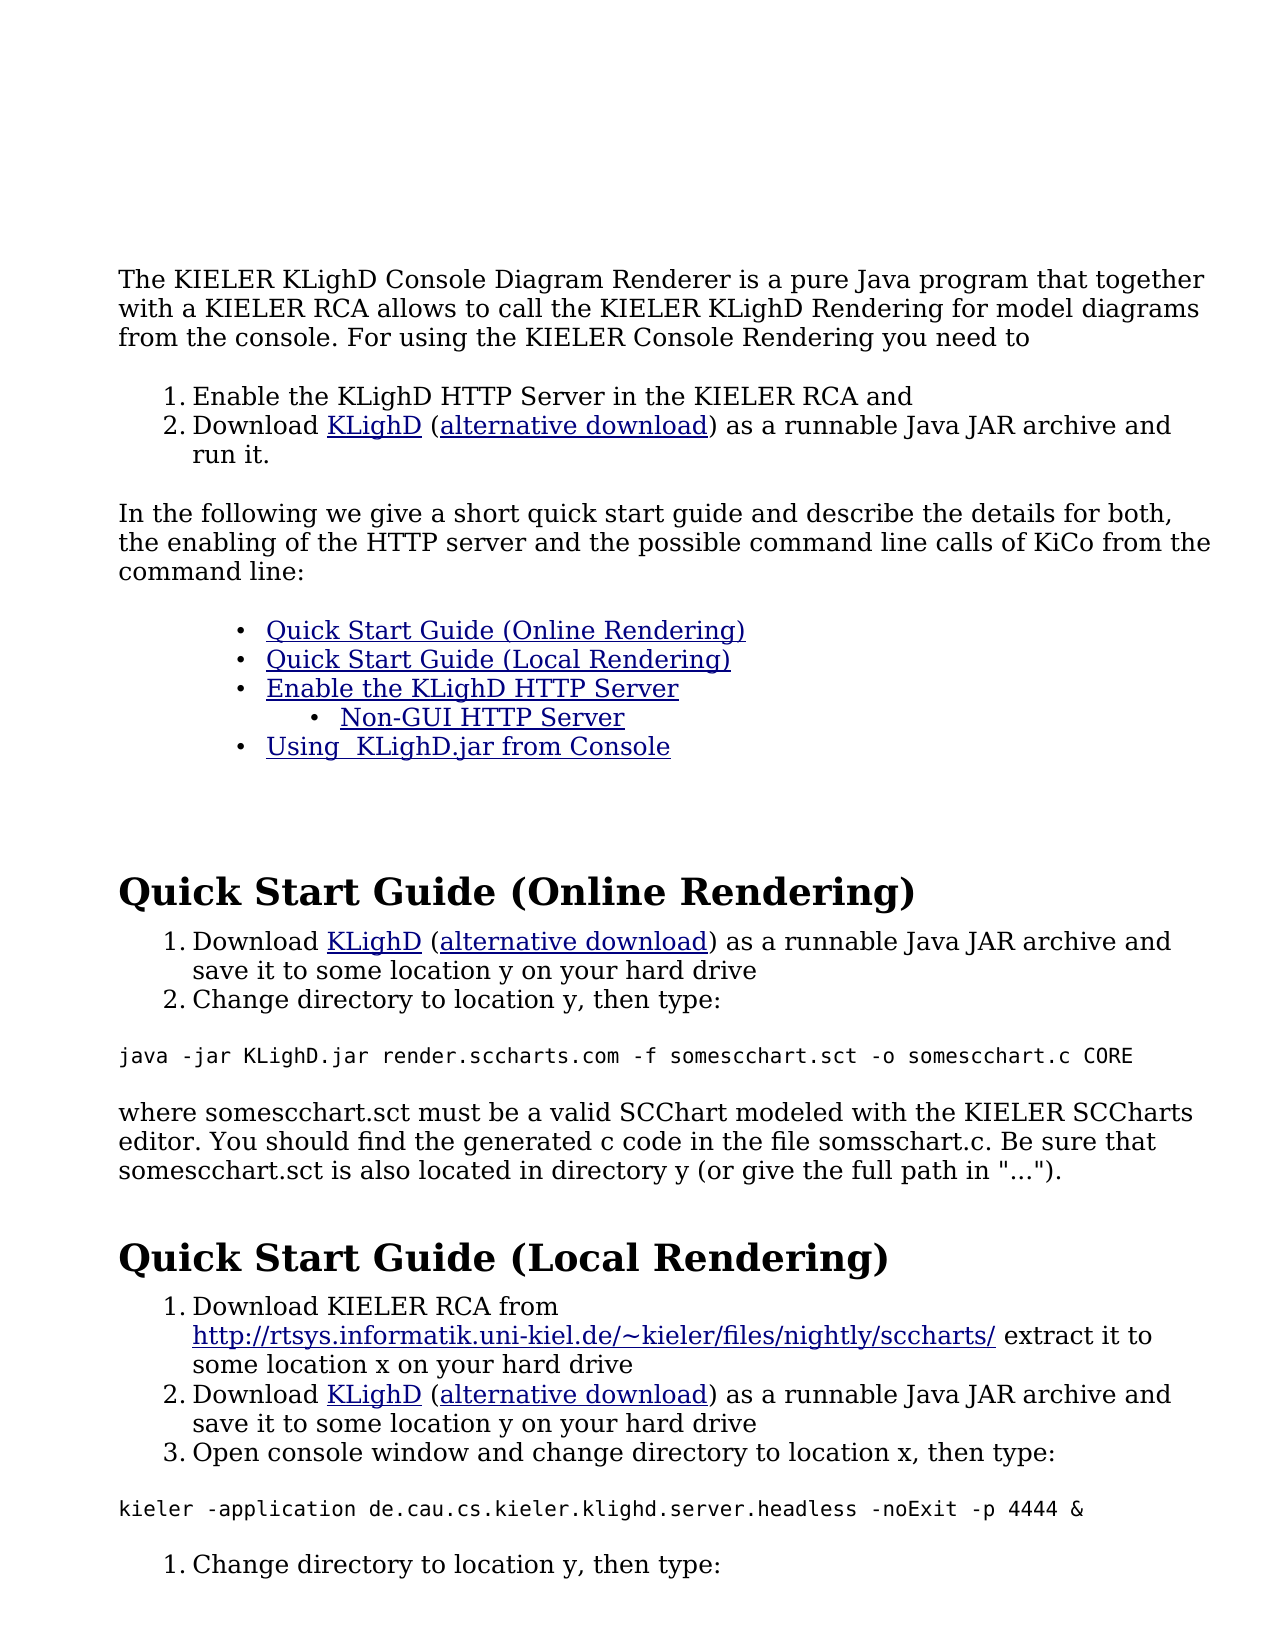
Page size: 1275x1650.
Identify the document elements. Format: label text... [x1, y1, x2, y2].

text kieler -application de.cau.cs.kieler.klighd.server.headless -noExit -p 4444 & [118, 1497, 1216, 1521]
list Download KLighD (alternative download) as a runnable Java JAR archive and save it to some location y on your hard drive [162, 927, 1216, 986]
list Using KLighD.jar from Console [236, 732, 1216, 762]
subtitle Quick Start Guide (Local Rendering) [118, 1236, 1216, 1280]
list Download KIELER RCA from http://rtsys.informatik.uni-kiel.de/~kieler/files/nightly/sccharts/ extract it to some location x on your hard drive [162, 1292, 1216, 1380]
text In the following we give a short quick start guide and describe the details for both, the enabling of the HTTP server and the possible command line calls of KiCo from the command line: [118, 499, 1216, 586]
list Download KLighD (alternative download) as a runnable Java JAR archive and save it to some location y on your hard drive [162, 1380, 1216, 1438]
list Enable the KLighD HTTP Server in the KIELER RCA and [162, 382, 1216, 411]
list Open console window and change directory to location x, then type: [162, 1438, 1216, 1467]
subtitle Quick Start Guide (Online Rendering) [118, 871, 1216, 915]
text java -jar KLighD.jar render.sccharts.com -f somescchart.sct -o somescchart.c CORE [118, 1044, 1216, 1068]
list Non-GUI HTTP Server [310, 703, 1216, 732]
list Change directory to location y, then type: [162, 986, 1216, 1015]
text where somescchart.sct must be a valid SCChart modeled with the KIELER SCCharts editor. You should find the generated c code in the file somsschart.c. Be sure that somescchart.sct is also located in directory y (or give the full path in "..."). [118, 1098, 1216, 1185]
text The KIELER KLighD Console Diagram Renderer is a pure Java program that together with a KIELER RCA allows to call the KIELER KLighD Rendering for model diagrams from the console. For using the KIELER Console Rendering you need to [118, 265, 1216, 352]
list Quick Start Guide (Online Rendering) [236, 616, 1216, 645]
list Change directory to location y, then type: [162, 1551, 1216, 1580]
list Enable the KLighD HTTP Server [236, 674, 1216, 703]
list Download KLighD (alternative download) as a runnable Java JAR archive and run it. [162, 411, 1216, 469]
list Quick Start Guide (Local Rendering) [236, 645, 1216, 674]
